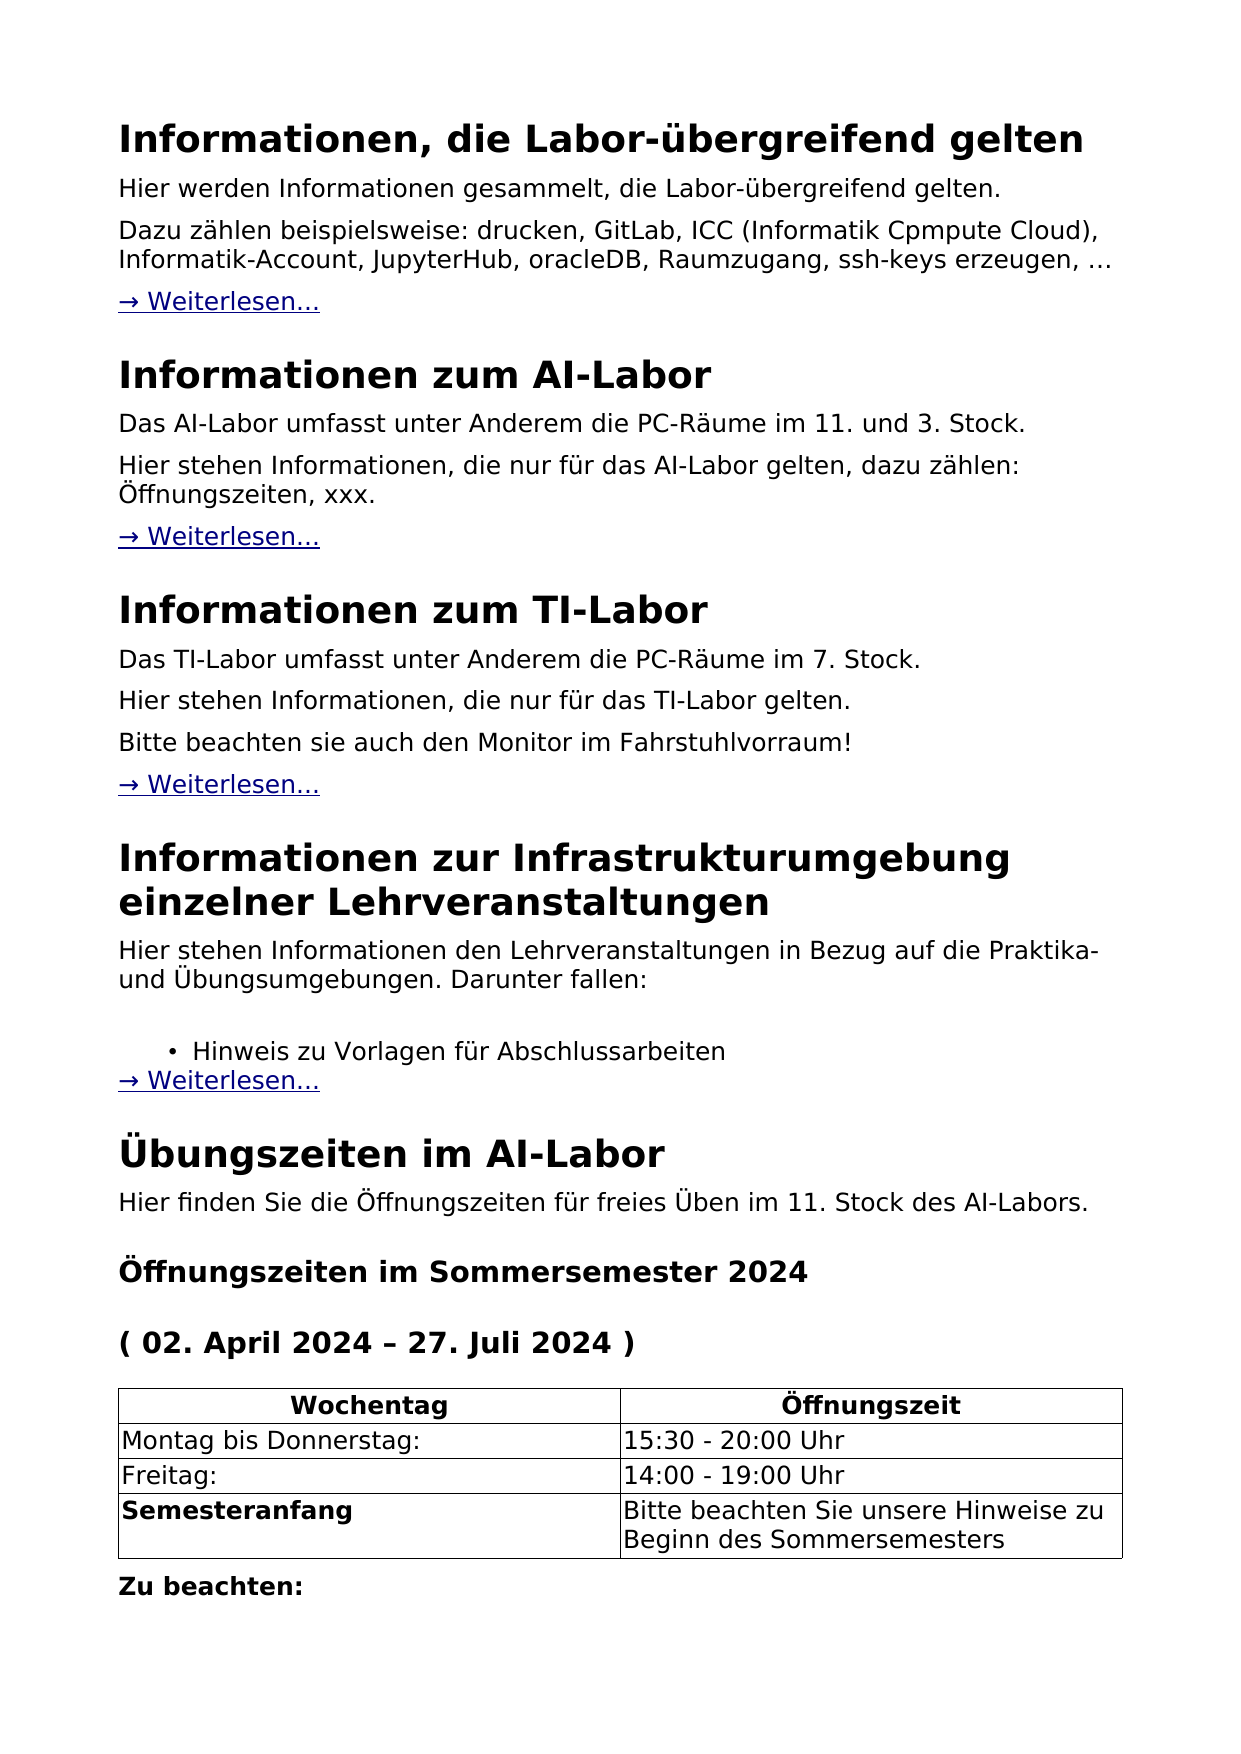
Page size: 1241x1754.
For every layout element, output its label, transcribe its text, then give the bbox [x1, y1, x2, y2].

text Hier finden Sie die Öffnungszeiten für freies Üben im 11. Stock des AI-Labors. [118, 1189, 1122, 1218]
text → Weiterlesen... [118, 1066, 1122, 1095]
subtitle Öffnungszeiten im Sommersemester 2024 [118, 1255, 1122, 1289]
table_cell Montag bis Donnerstag: [119, 1424, 620, 1458]
subtitle Übungszeiten im AI-Labor [118, 1132, 1122, 1176]
table_cell 15:30 - 20:00 Uhr [621, 1424, 1122, 1458]
text Dazu zählen beispielsweise: drucken, GitLab, ICC (Informatik Cpmpute Cloud), Informatik-Account, JupyterHub, oracleDB, Raumzugang, ssh-keys erzeugen, … [118, 216, 1122, 274]
subtitle Informationen zur Infrastrukturumgebung einzelner Lehrveranstaltungen [118, 837, 1122, 924]
table_header Wochentag [119, 1389, 620, 1423]
text → Weiterlesen... [118, 522, 1122, 551]
table_cell 14:00 - 19:00 Uhr [621, 1459, 1122, 1493]
text Hier werden Informationen gesammelt, die Labor-übergreifend gelten. [118, 174, 1122, 203]
list Hinweis zu Vorlagen für Abschlussarbeiten [177, 1037, 1122, 1066]
text Hier stehen Informationen den Lehrveranstaltungen in Bezug auf die Praktika- und Übungsumgebungen. Darunter fallen: [118, 936, 1122, 995]
text Das TI-Labor umfasst unter Anderem die PC-Räume im 7. Stock. [118, 645, 1122, 674]
text Hier stehen Informationen, die nur für das AI-Labor gelten, dazu zählen: Öffnungszeiten, xxx. [118, 451, 1122, 509]
text Hier stehen Informationen, die nur für das TI-Labor gelten. [118, 687, 1122, 716]
text → Weiterlesen... [118, 770, 1122, 799]
subtitle Informationen, die Labor-übergreifend gelten [118, 118, 1122, 162]
subtitle Informationen zum TI-Labor [118, 589, 1122, 632]
text Zu beachten: [118, 1572, 1122, 1602]
table_header Öffnungszeit [621, 1389, 1122, 1423]
text Das AI-Labor umfasst unter Anderem die PC-Räume im 11. und 3. Stock. [118, 409, 1122, 439]
subtitle ( 02. April 2024 – 27. Juli 2024 ) [118, 1327, 1122, 1361]
table_cell Bitte beachten Sie unsere Hinweise zu Beginn des Sommersemesters [621, 1494, 1122, 1558]
table_cell Freitag: [119, 1459, 620, 1493]
text Bitte beachten sie auch den Monitor im Fahrstuhlvorraum! [118, 728, 1122, 757]
subtitle Informationen zum AI-Labor [118, 353, 1122, 397]
table_cell Semesteranfang [119, 1494, 620, 1558]
text → Weiterlesen... [118, 287, 1122, 316]
